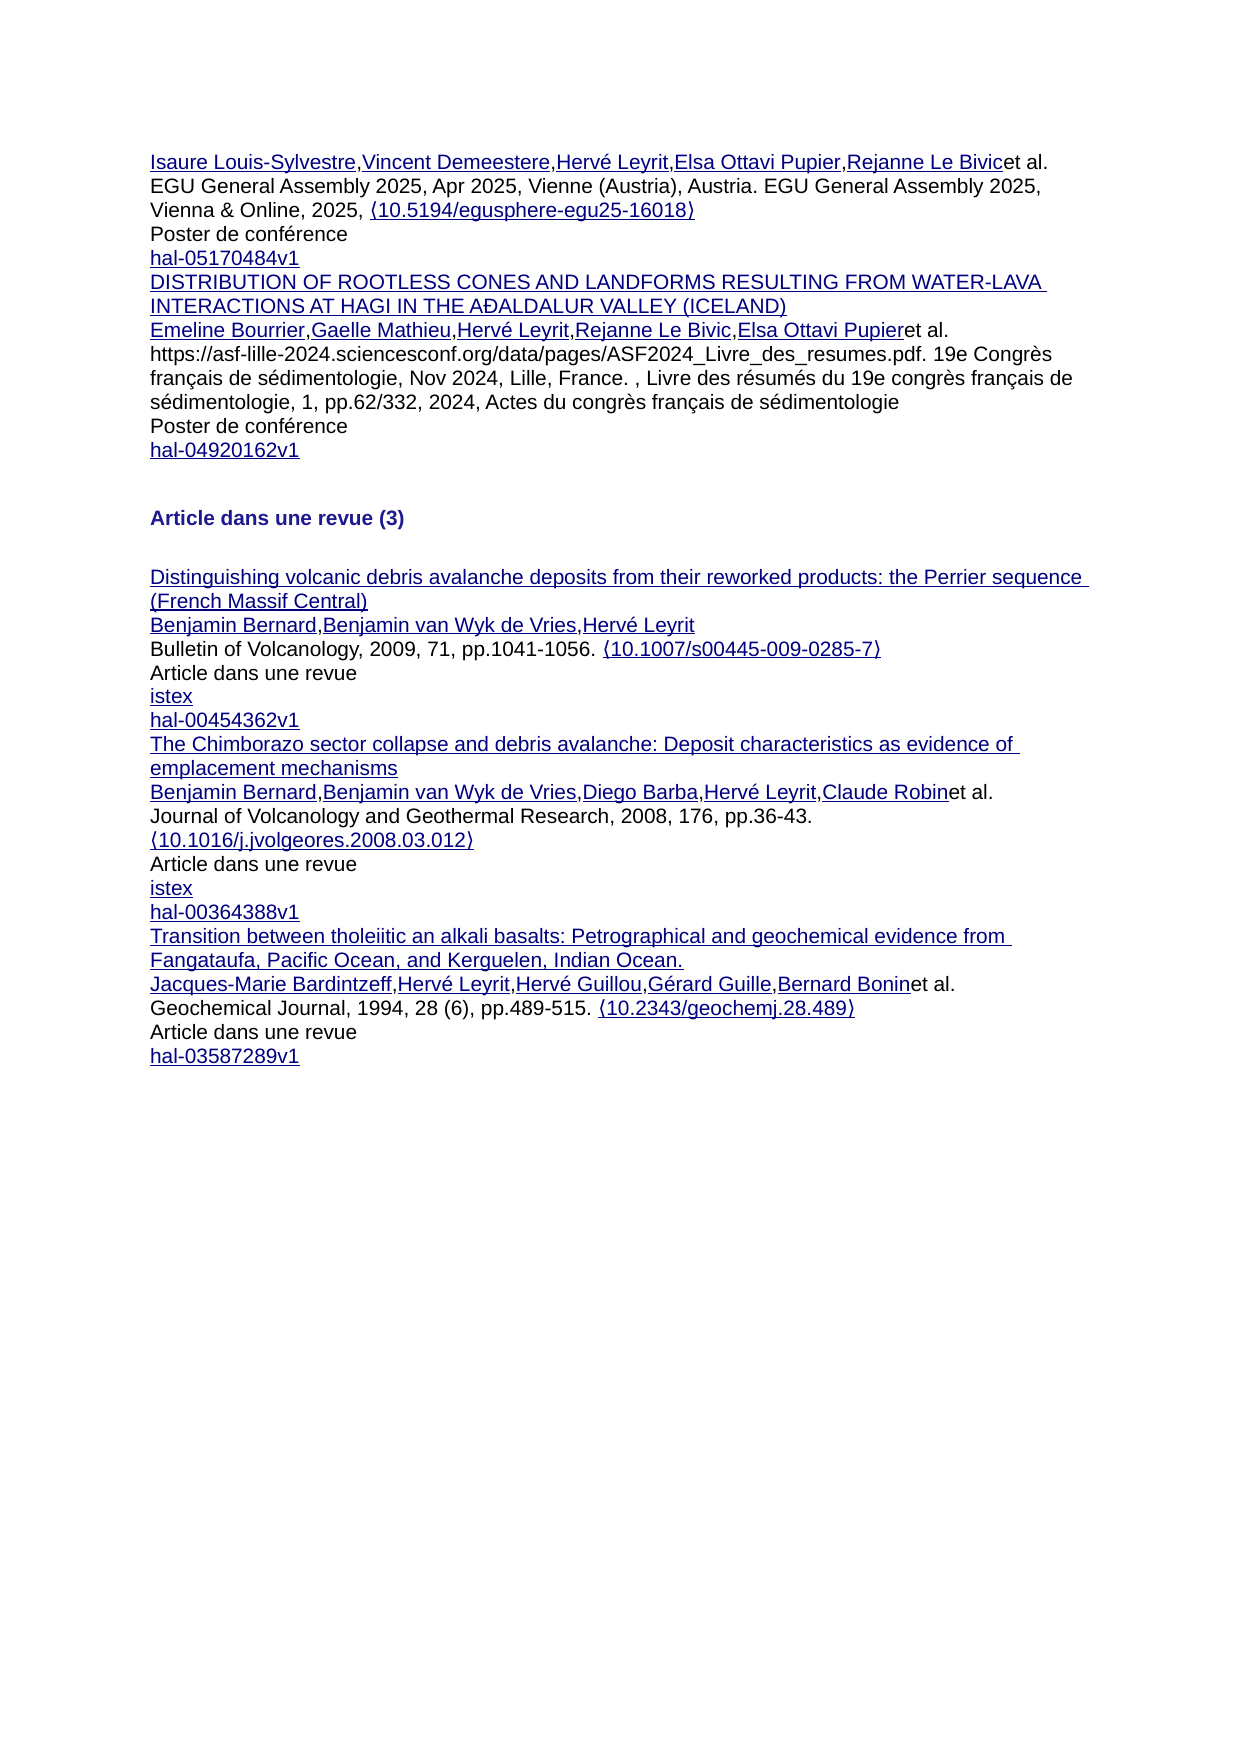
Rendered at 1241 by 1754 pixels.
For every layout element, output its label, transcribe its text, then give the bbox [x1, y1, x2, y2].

table_cell The Chimborazo sector collapse and debris avalanche: Deposit characteristics as evidence of emplacement mechanisms Benjamin Bernard,Benjamin van Wyk de Vries,Diego Barba,Hervé Leyrit,Claude Robinet al. Journal of Volcanology and Geothermal Research, 2008, 176, pp.36-43. ⟨10.1016/j.jvolgeores.2008.03.012⟩ Article dans une revue istex hal-00364388v1 [150, 732, 1090, 924]
table_header Isaure Louis-Sylvestre,Vincent Demeestere,Hervé Leyrit,Elsa Ottavi Pupier,Rejanne Le Bivicet al. EGU General Assembly 2025, Apr 2025, Vienne (Austria), Austria. EGU General Assembly 2025, Vienna & Online, 2025, ⟨10.5194/egusphere-egu25-16018⟩ Poster de conférence hal-05170484v1 [150, 150, 1090, 270]
table_cell DISTRIBUTION OF ROOTLESS CONES AND LANDFORMS RESULTING FROM WATER-LAVA INTERACTIONS AT HAGI IN THE AÐALDALUR VALLEY (ICELAND) Emeline Bourrier,Gaelle Mathieu,Hervé Leyrit,Rejanne Le Bivic,Elsa Ottavi Pupieret al. https://asf-lille-2024.sciencesconf.org/data/pages/ASF2024_Livre_des_resumes.pdf. 19e Congrès français de sédimentologie, Nov 2024, Lille, France. , Livre des résumés du 19e congrès français de sédimentologie, 1, pp.62/332, 2024, Actes du congrès français de sédimentologie Poster de conférence hal-04920162v1 [150, 270, 1090, 461]
table_cell Transition between tholeiitic an alkali basalts: Petrographical and geochemical evidence from Fangataufa, Pacific Ocean, and Kerguelen, Indian Ocean. Jacques-Marie Bardintzeff,Hervé Leyrit,Hervé Guillou,Gérard Guille,Bernard Boninet al. Geochemical Journal, 1994, 28 (6), pp.489-515. ⟨10.2343/geochemj.28.489⟩ Article dans une revue hal-03587289v1 [150, 924, 1090, 1068]
table_header Distinguishing volcanic debris avalanche deposits from their reworked products: the Perrier sequence (French Massif Central) Benjamin Bernard,Benjamin van Wyk de Vries,Hervé Leyrit Bulletin of Volcanology, 2009, 71, pp.1041-1056. ⟨10.1007/s00445-009-0285-7⟩ Article dans une revue istex hal-00454362v1 [150, 565, 1090, 732]
subtitle Article dans une revue (3) [150, 506, 1090, 530]
